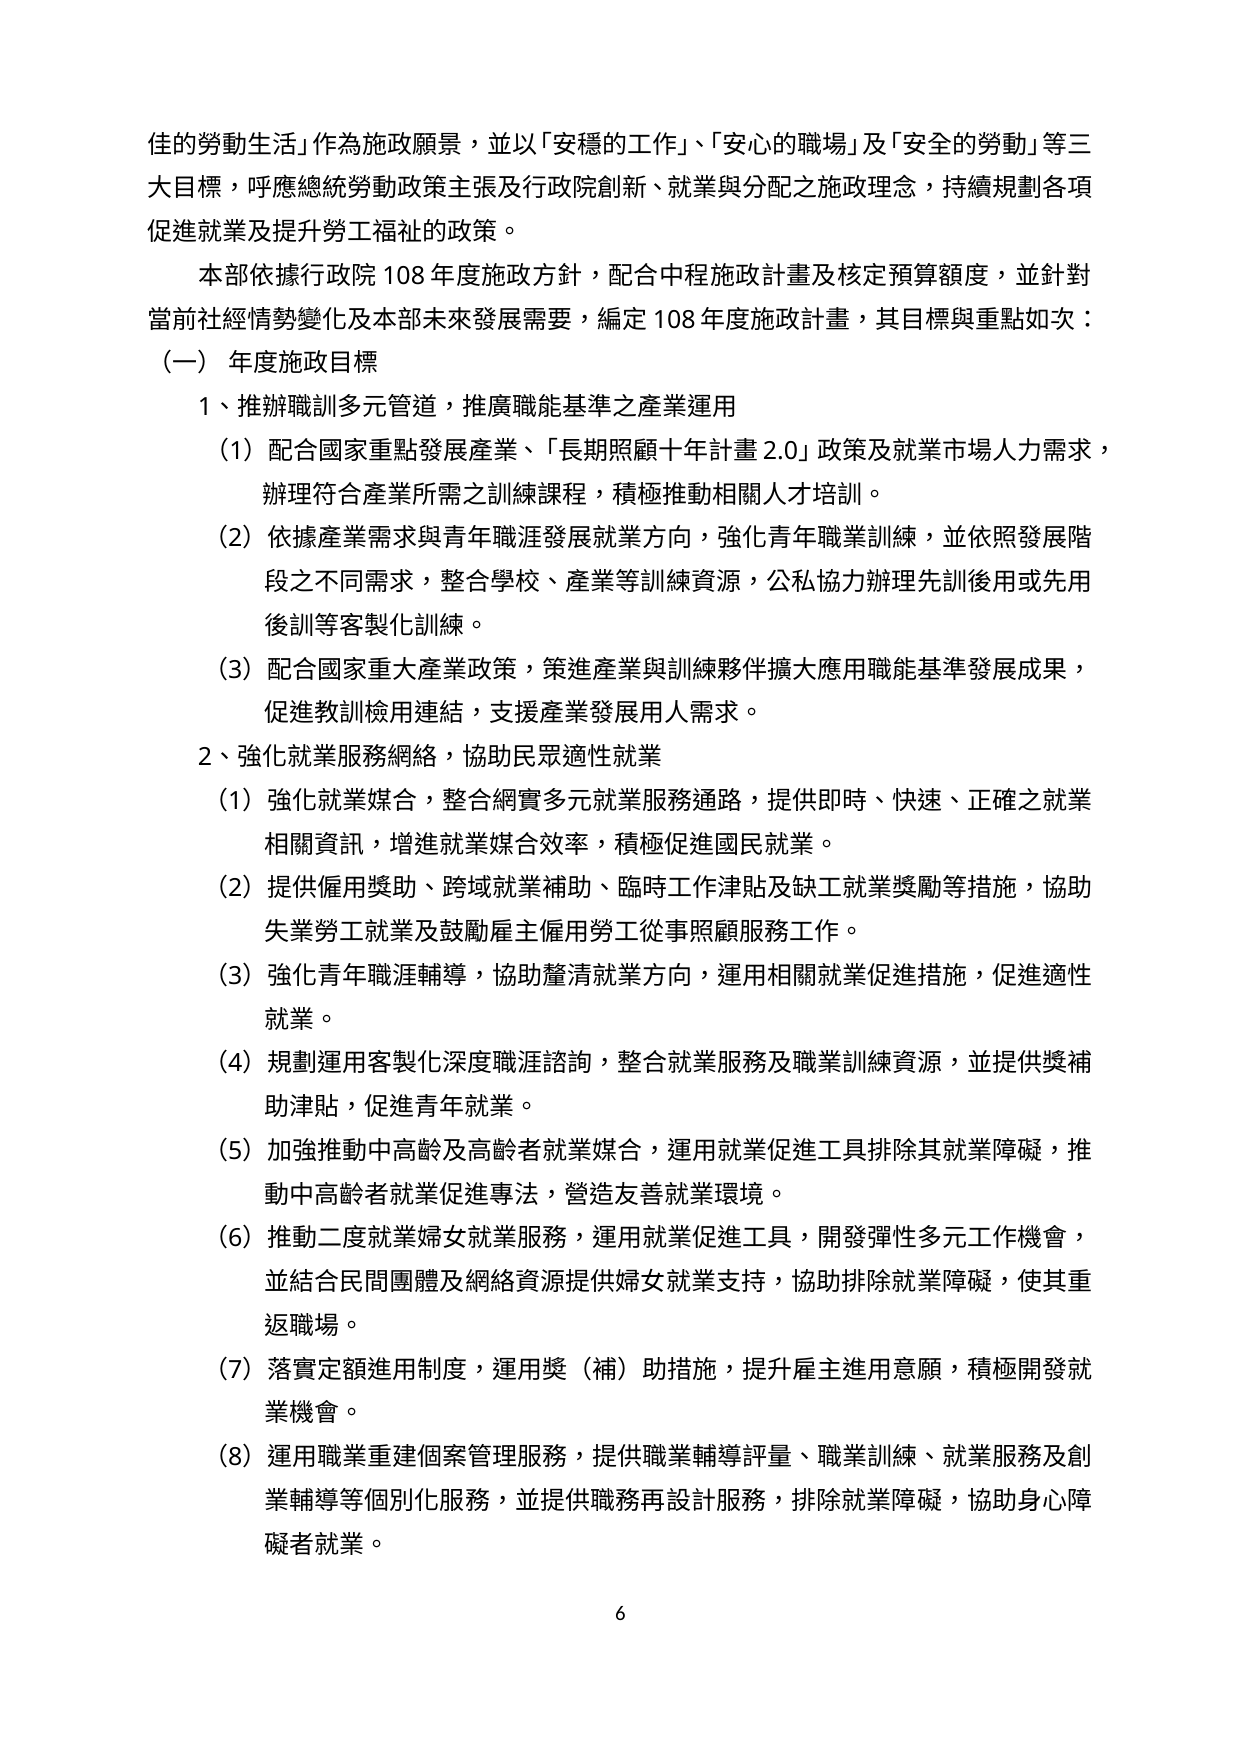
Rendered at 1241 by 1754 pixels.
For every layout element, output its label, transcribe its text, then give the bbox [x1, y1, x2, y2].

list 年度施政目標 [148, 337, 1092, 381]
text 佳的勞動生活」作為施政願景，並以「安穩的工作」、「安心的職場」及「安全的勞動」等三大目標，呼應總統勞動政策主張及行政院創新、就業與分配之施政理念，持續規劃各項促進就業及提升勞工福祉的政策。 [148, 118, 1092, 249]
text （6）推動二度就業婦女就業服務，運用就業促進工具，開發彈性多元工作機會，並結合民間團體及網絡資源提供婦女就業支持，協助排除就業障礙，使其重返職場。 [203, 1212, 1092, 1343]
text （3）強化青年職涯輔導，協助釐清就業方向，運用相關就業促進措施，促進適性就業。 [203, 949, 1092, 1037]
text （3）配合國家重大產業政策，策進產業與訓練夥伴擴大應用職能基準發展成果，促進教訓檢用連結，支援產業發展用人需求。 [203, 643, 1092, 731]
text （1）強化就業媒合，整合網實多元就業服務通路，提供即時、快速、正確之就業相關資訊，增進就業媒合效率，積極促進國民就業。 [203, 774, 1092, 862]
text 2、強化就業服務網絡，協助民眾適性就業 [198, 731, 1092, 774]
text （8）運用職業重建個案管理服務，提供職業輔導評量、職業訓練、就業服務及創業輔導等個別化服務，並提供職務再設計服務，排除就業障礙，協助身心障礙者就業。 [203, 1431, 1092, 1562]
text （2）提供僱用獎助、跨域就業補助、臨時工作津貼及缺工就業獎勵等措施，協助失業勞工就業及鼓勵雇主僱用勞工從事照顧服務工作。 [203, 862, 1092, 949]
text 1、推辦職訓多元管道，推廣職能基準之產業運用 [198, 381, 1092, 424]
text （7）落實定額進用制度，運用奬（補）助措施，提升雇主進用意願，積極開發就業機會。 [203, 1343, 1092, 1431]
text （5）加強推動中高齡及高齡者就業媒合，運用就業促進工具排除其就業障礙，推動中高齡者就業促進專法，營造友善就業環境。 [203, 1124, 1092, 1212]
text （4）規劃運用客製化深度職涯諮詢，整合就業服務及職業訓練資源，並提供獎補助津貼，促進青年就業。 [203, 1037, 1092, 1124]
text 本部依據行政院108年度施政方針，配合中程施政計畫及核定預算額度，並針對當前社經情勢變化及本部未來發展需要，編定108年度施政計畫，其目標與重點如次： [148, 249, 1092, 337]
text （1）配合國家重點發展產業、「長期照顧十年計畫2.0」政策及就業市場人力需求，辦理符合產業所需之訓練課程，積極推動相關人才培訓。 [204, 424, 1092, 512]
text （2）依據產業需求與青年職涯發展就業方向，強化青年職業訓練，並依照發展階段之不同需求，整合學校、產業等訓練資源，公私協力辦理先訓後用或先用後訓等客製化訓練。 [203, 512, 1092, 643]
